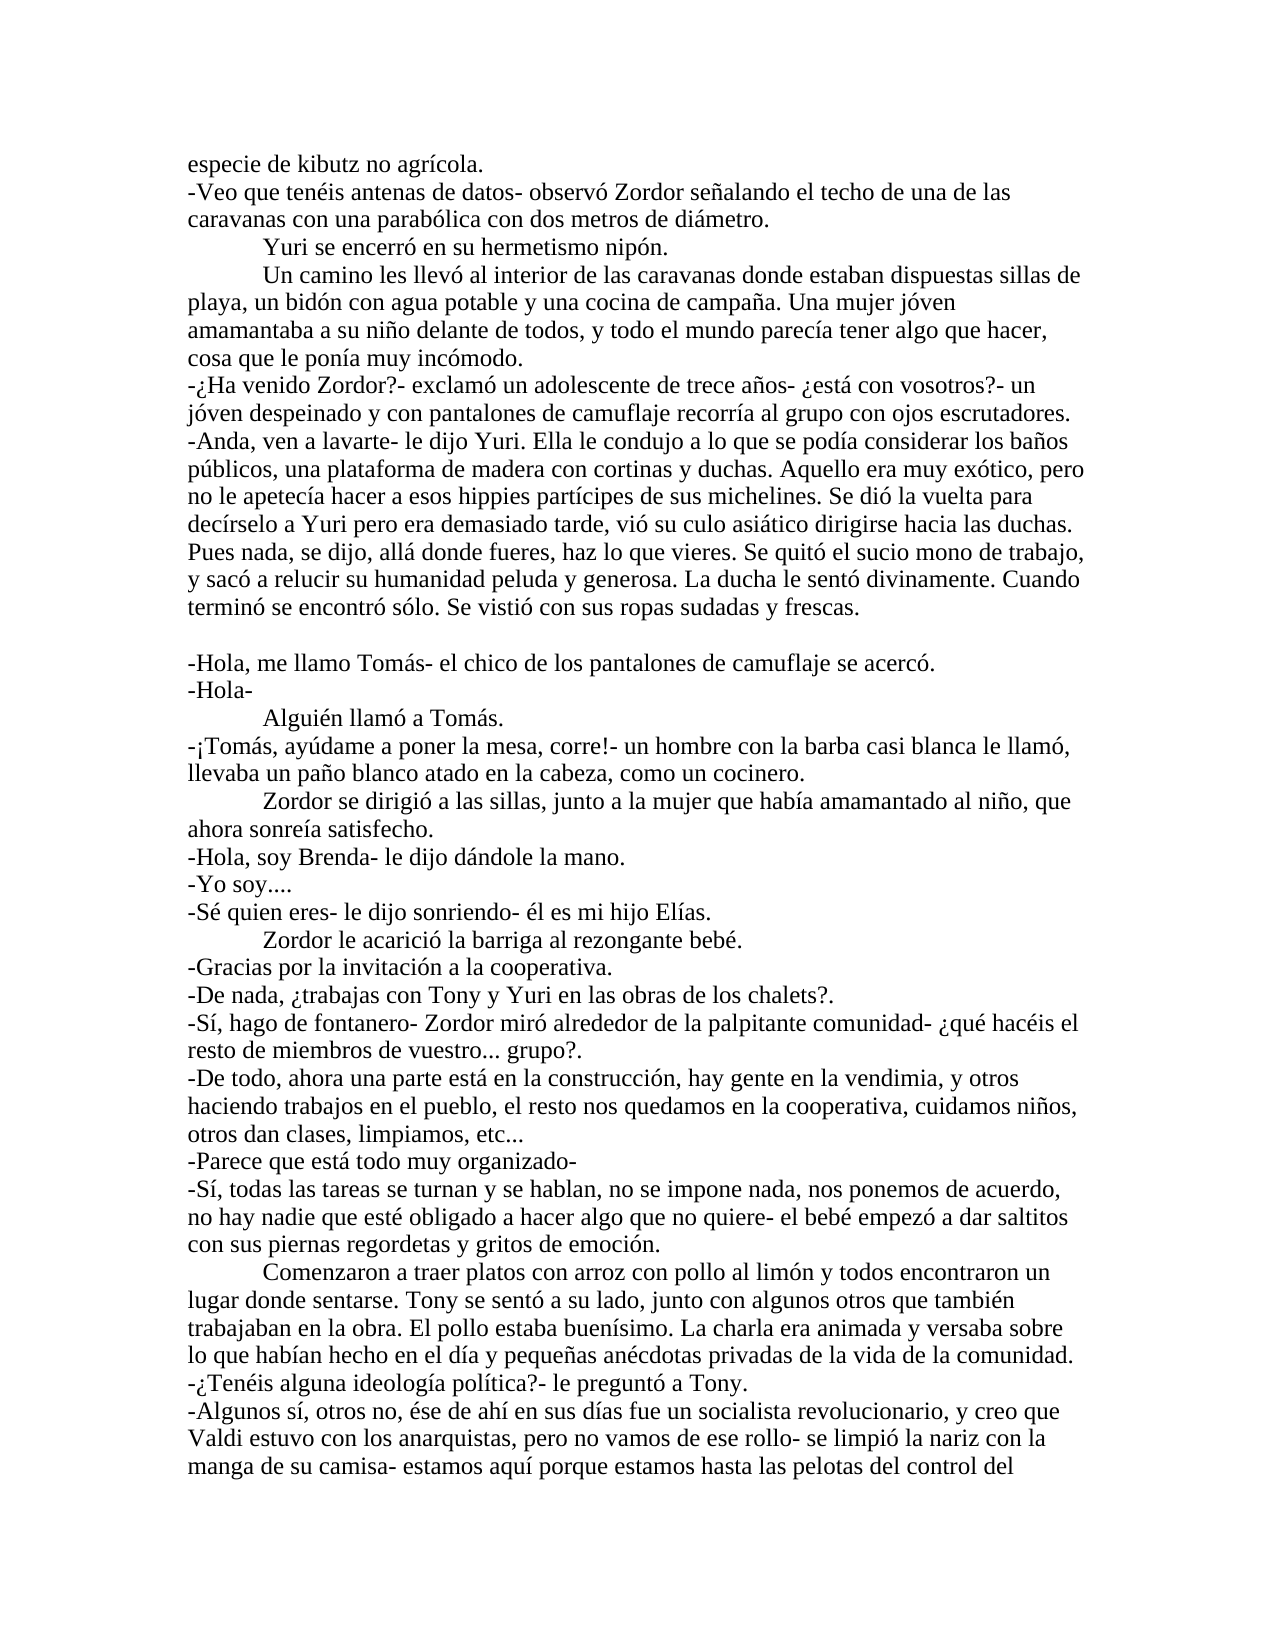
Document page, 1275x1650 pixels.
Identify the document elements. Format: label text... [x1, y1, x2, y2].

text especie de kibutz no agrícola. [187, 150, 1087, 178]
text Zordor le acarició la barriga al rezongante bebé. [187, 926, 1087, 953]
text -Sé quien eres- le dijo sonriendo- él es mi hijo Elías. [187, 898, 1087, 926]
text -Gracias por la invitación a la cooperativa. [187, 953, 1087, 981]
text -Hola, soy Brenda- le dijo dándole la mano. [187, 843, 1087, 870]
text Comenzaron a traer platos con arroz con pollo al limón y todos encontraron un lugar donde sentarse. Tony se sentó a su lado, junto con algunos otros que también trabajaban en la obra. El pollo estaba buenísimo. La charla era animada y versaba sobre lo que habían hecho en el día y pequeñas anécdotas privadas de la vida de la comunidad. [187, 1258, 1087, 1369]
text -Hola, me llamo Tomás- el chico de los pantalones de camuflaje se acercó. [187, 649, 1087, 676]
text -Algunos sí, otros no, ése de ahí en sus días fue un socialista revolucionario, y creo que Valdi estuvo con los anarquistas, pero no vamos de ese rollo- se limpió la nariz con la manga de su camisa- estamos aquí porque estamos hasta las pelotas del control del [187, 1397, 1087, 1480]
text -Parece que está todo muy organizado- [187, 1147, 1087, 1175]
text -Yo soy.... [187, 870, 1087, 898]
text Zordor se dirigió a las sillas, junto a la mujer que había amamantado al niño, que ahora sonreía satisfecho. [187, 787, 1087, 843]
text -Anda, ven a lavarte- le dijo Yuri. Ella le condujo a lo que se podía considerar los baños públicos, una plataforma de madera con cortinas y duchas. Aquello era muy exótico, pero no le apetecía hacer a esos hippies partícipes de sus michelines. Se dió la vuelta para decírselo a Yuri pero era demasiado tarde, vió su culo asiático dirigirse hacia las duchas. Pues nada, se dijo, allá donde fueres, haz lo que vieres. Se quitó el sucio mono de trabajo, y sacó a relucir su humanidad peluda y generosa. La ducha le sentó divinamente. Cuando terminó se encontró sólo. Se vistió con sus ropas sudadas y frescas. [187, 427, 1087, 621]
text -¡Tomás, ayúdame a poner la mesa, corre!- un hombre con la barba casi blanca le llamó, llevaba un paño blanco atado en la cabeza, como un cocinero. [187, 732, 1087, 787]
text Un camino les llevó al interior de las caravanas donde estaban dispuestas sillas de playa, un bidón con agua potable y una cocina de campaña. Una mujer jóven amamantaba a su niño delante de todos, y todo el mundo parecía tener algo que hacer, cosa que le ponía muy incómodo. [187, 261, 1087, 372]
text -Sí, todas las tareas se turnan y se hablan, no se impone nada, nos ponemos de acuerdo, no hay nadie que esté obligado a hacer algo que no quiere- el bebé empezó a dar saltitos con sus piernas regordetas y gritos de emoción. [187, 1175, 1087, 1258]
text -Hola- [187, 676, 1087, 704]
text -De todo, ahora una parte está en la construcción, hay gente en la vendimia, y otros haciendo trabajos en el pueblo, el resto nos quedamos en la cooperativa, cuidamos niños, otros dan clases, limpiamos, etc... [187, 1064, 1087, 1147]
text -Sí, hago de fontanero- Zordor miró alrededor de la palpitante comunidad- ¿qué hacéis el resto de miembros de vuestro... grupo?. [187, 1009, 1087, 1064]
text -Veo que tenéis antenas de datos- observó Zordor señalando el techo de una de las caravanas con una parabólica con dos metros de diámetro. [187, 178, 1087, 233]
text Alguién llamó a Tomás. [187, 704, 1087, 732]
text Yuri se encerró en su hermetismo nipón. [187, 233, 1087, 261]
text -¿Ha venido Zordor?- exclamó un adolescente de trece años- ¿está con vosotros?- un jóven despeinado y con pantalones de camuflaje recorría al grupo con ojos escrutadores. [187, 372, 1087, 427]
text -¿Tenéis alguna ideología política?- le preguntó a Tony. [187, 1369, 1087, 1397]
text -De nada, ¿trabajas con Tony y Yuri en las obras de los chalets?. [187, 981, 1087, 1009]
